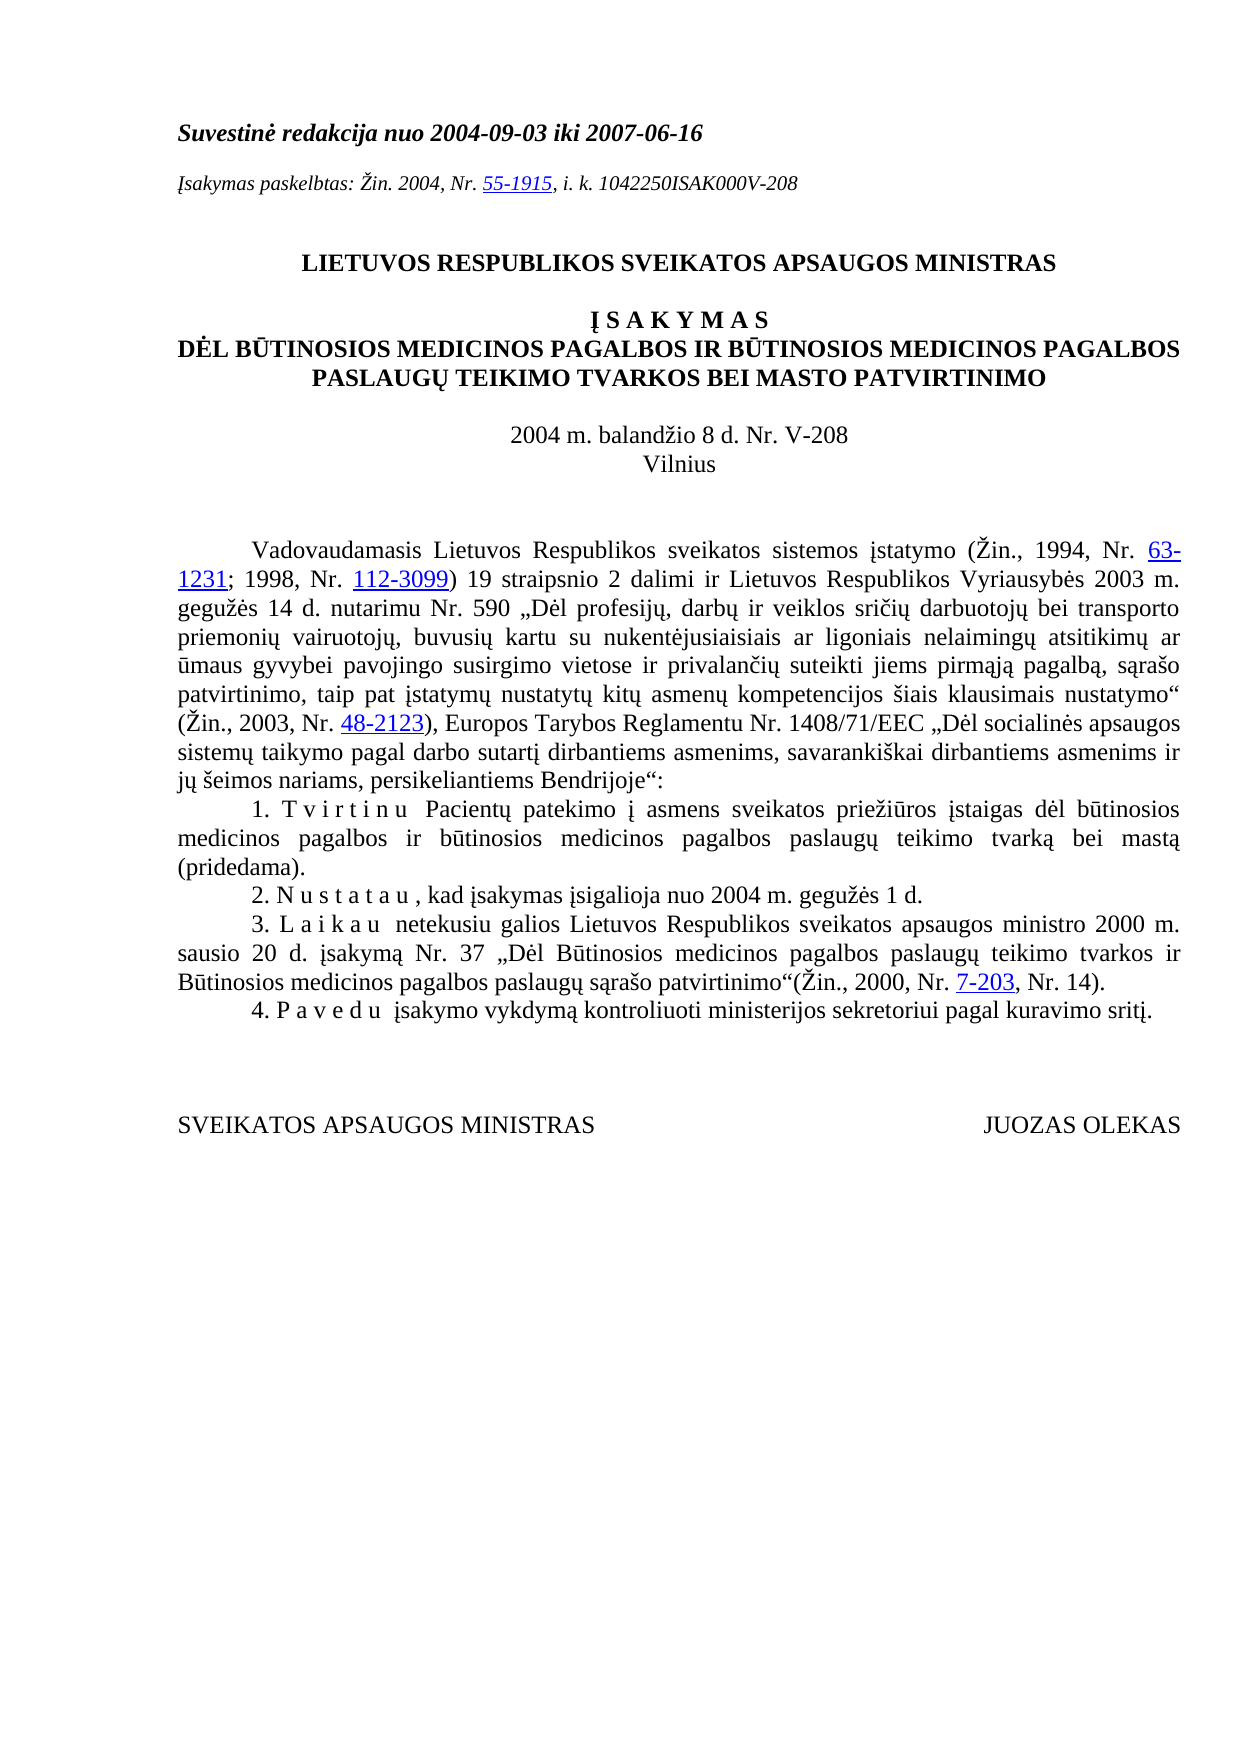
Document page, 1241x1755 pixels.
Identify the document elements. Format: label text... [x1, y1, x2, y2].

text 2. Nustatau, kad įsakymas įsigalioja nuo 2004 m. gegužės 1 d. [177, 880, 1181, 909]
text DĖL BŪTINOSIOS MEDICINOS PAGALBOS IR BŪTINOSIOS MEDICINOS PAGALBOS PASLAUGŲ TEIKIMO TVARKOS BEI MASTO PATVIRTINIMO [177, 334, 1181, 392]
text 3. Laikau netekusiu galios Lietuvos Respublikos sveikatos apsaugos ministro 2000 m. sausio 20 d. įsakymą Nr. 37 „Dėl Būtinosios medicinos pagalbos paslaugų teikimo tvarkos ir Būtinosios medicinos pagalbos paslaugų sąrašo patvirtinimo“(Žin., 2000, Nr. 7-203, Nr. 14). [177, 909, 1181, 995]
text SVEIKATOS APSAUGOS MINISTRAS JUOZAS OLEKAS [177, 1110, 1181, 1139]
text Suvestinė redakcija nuo 2004-09-03 iki 2007-06-16 [177, 118, 1181, 147]
text 1. Tvirtinu Pacientų patekimo į asmens sveikatos priežiūros įstaigas dėl būtinosios medicinos pagalbos ir būtinosios medicinos pagalbos paslaugų teikimo tvarką bei mastą (pridedama). [177, 794, 1181, 880]
text Į S A K Y M A S [177, 305, 1181, 334]
text LIETUVOS RESPUBLIKOS SVEIKATOS APSAUGOS MINISTRAS [177, 248, 1181, 277]
text 4. Pavedu įsakymo vykdymą kontroliuoti ministerijos sekretoriui pagal kuravimo sritį. [177, 995, 1181, 1024]
text Vilnius [177, 449, 1181, 478]
text Įsakymas paskelbtas: Žin. 2004, Nr. 55-1915, i. k. 1042250ISAK000V-208 [177, 171, 1181, 195]
text Vadovaudamasis Lietuvos Respublikos sveikatos sistemos įstatymo (Žin., 1994, Nr. 63-1231; 1998, Nr. 112-3099) 19 straipsnio 2 dalimi ir Lietuvos Respublikos Vyriausybės 2003 m. gegužės 14 d. nutarimu Nr. 590 „Dėl profesijų, darbų ir veiklos sričių darbuotojų bei transporto priemonių vairuotojų, buvusių kartu su nukentėjusiaisiais ar ligoniais nelaimingų atsitikimų ar ūmaus gyvybei pavojingo susirgimo vietose ir privalančių suteikti jiems pirmąją pagalbą, sąrašo patvirtinimo, taip pat įstatymų nustatytų kitų asmenų kompetencijos šiais klausimais nustatymo“ (Žin., 2003, Nr. 48-2123), Europos Tarybos Reglamentu Nr. 1408/71/EEC „Dėl socialinės apsaugos sistemų taikymo pagal darbo sutartį dirbantiems asmenims, savarankiškai dirbantiems asmenims ir jų šeimos nariams, persikeliantiems Bendrijoje“: [177, 535, 1181, 794]
text 2004 m. balandžio 8 d. Nr. V-208 [177, 420, 1181, 449]
